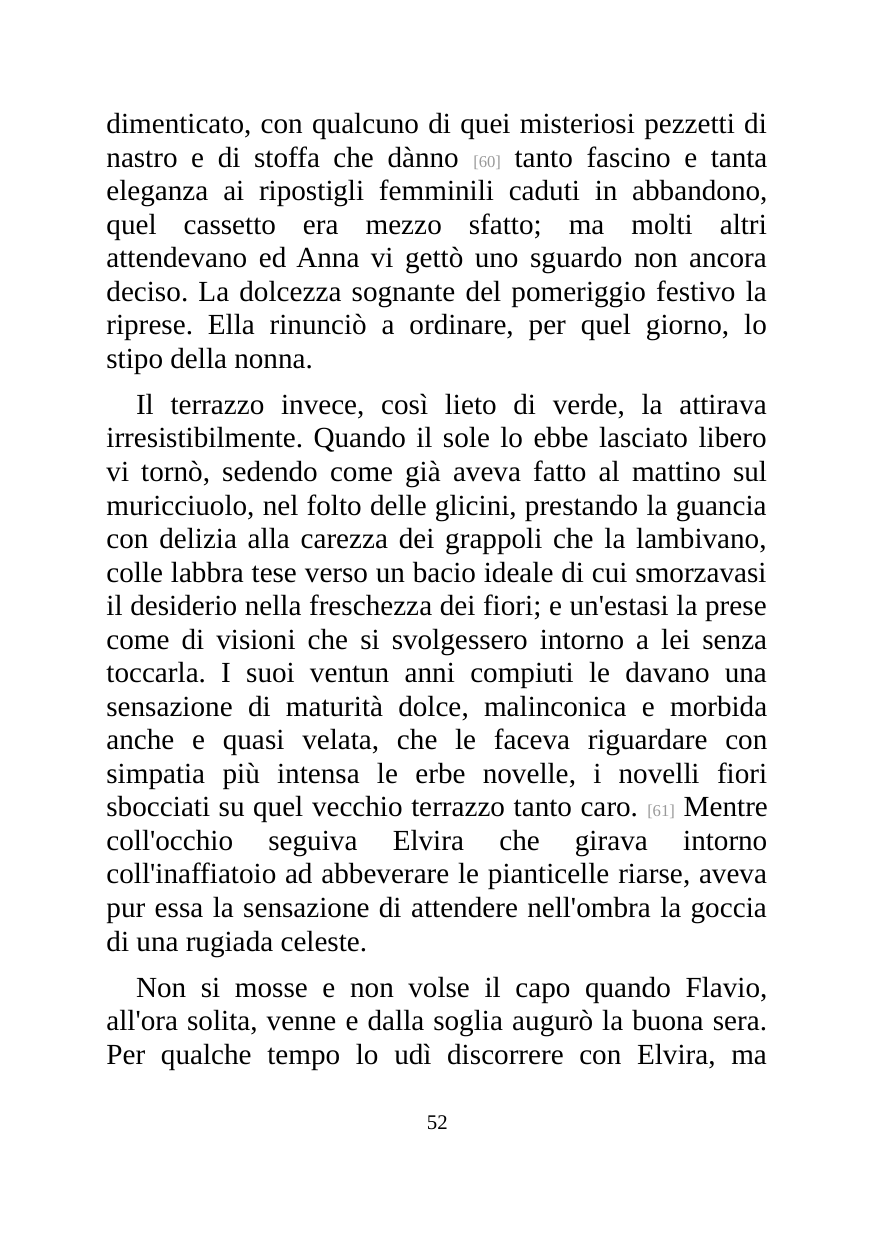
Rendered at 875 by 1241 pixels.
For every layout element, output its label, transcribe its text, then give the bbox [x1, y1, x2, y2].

text Non si mosse e non volse il capo quando Flavio, all'ora solita, venne e dalla soglia augurò la buona sera. Per qualche tempo lo udì discorrere con Elvira, ma [106, 970, 768, 1070]
text dimenticato, con qualcuno di quei misteriosi pezzetti di nastro e di stoffa che dànno [60] tanto fascino e tanta eleganza ai ripostigli femminili caduti in abbandono, quel cassetto era mezzo sfatto; ma molti altri attendevano ed Anna vi gettò uno sguardo non ancora deciso. La dolcezza sognante del pomeriggio festivo la riprese. Ella rinunciò a ordinare, per quel giorno, lo stipo della nonna. [106, 106, 768, 374]
text Il terrazzo invece, così lieto di verde, la attirava irresistibilmente. Quando il sole lo ebbe lasciato libero vi tornò, sedendo come già aveva fatto al mattino sul muricciuolo, nel folto delle glicini, prestando la guancia con delizia alla carezza dei grappoli che la lambivano, colle labbra tese verso un bacio ideale di cui smorzavasi il desiderio nella freschezza dei fiori; e un'estasi la prese come di visioni che si svolgessero intorno a lei senza toccarla. I suoi ventun anni compiuti le davano una sensazione di maturità dolce, malinconica e morbida anche e quasi velata, che le faceva riguardare con simpatia più intensa le erbe novelle, i novelli fiori sbocciati su quel vecchio terrazzo tanto caro. [61] Mentre coll'occhio seguiva Elvira che girava intorno coll'inaffiatoio ad abbeverare le pianticelle riarse, aveva pur essa la sensazione di attendere nell'ombra la goccia di una rugiada celeste. [106, 387, 768, 957]
